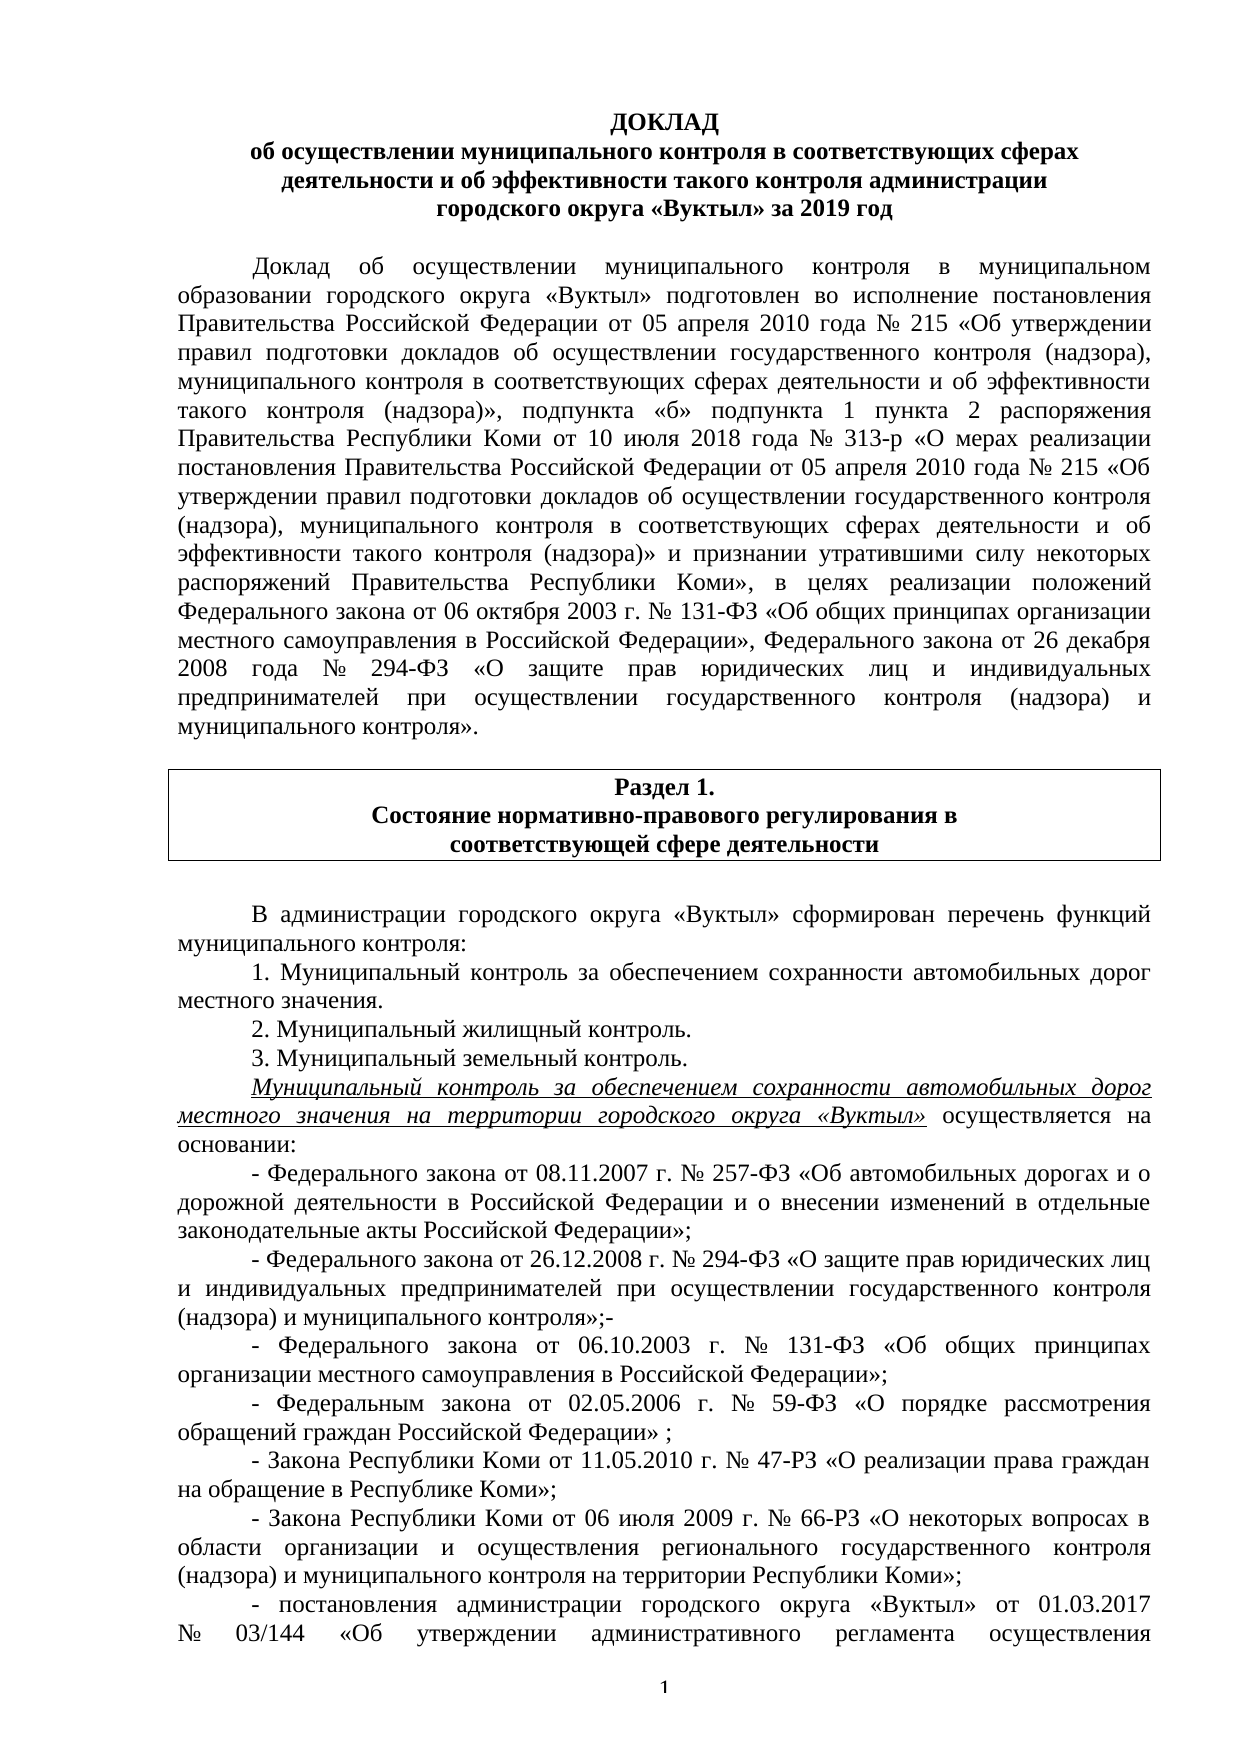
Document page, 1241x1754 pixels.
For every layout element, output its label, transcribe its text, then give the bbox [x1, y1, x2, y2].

text - Федеральным закона от 02.05.2006 г. № 59-ФЗ «О порядке рассмотрения обращений граждан Российской Федерации» ; [177, 1388, 1152, 1446]
text - Закона Республики Коми от 11.05.2010 г. № 47-РЗ «О реализации права граждан на обращение в Республике Коми»; [177, 1446, 1152, 1503]
text Доклад об осуществлении муниципального контроля в муниципальном образовании городского округа «Вуктыл» подготовлен во исполнение постановления Правительства Российской Федерации от 05 апреля 2010 года № 215 «Об утверждении правил подготовки докладов об осуществлении государственного контроля (надзора), муниципального контроля в соответствующих сферах деятельности и об эффективности такого контроля (надзора)», подпункта «б» подпункта 1 пункта 2 распоряжения Правительства Республики Коми от 10 июля 2018 года № 313-р «О мерах реализации постановления Правительства Российской Федерации от 05 апреля 2010 года № 215 «Об утверждении правил подготовки докладов об осуществлении государственного контроля (надзора), муниципального контроля в соответствующих сферах деятельности и об эффективности такого контроля (надзора)» и признании утратившими силу некоторых распоряжений Правительства Республики Коми», в целях реализации положений Федерального закона от 06 октября 2003 г. № 131-ФЗ «Об общих принципах организации местного самоуправления в Российской Федерации», Федерального закона от 26 декабря 2008 года № 294-ФЗ «О защите прав юридических лиц и индивидуальных предпринимателей при осуществлении государственного контроля (надзора) и муниципального контроля». [177, 251, 1152, 740]
text Состояние нормативно-правового регулирования в [177, 800, 1152, 826]
text 1. Муниципальный контроль за обеспечением сохранности автомобильных дорог местного значения. [177, 957, 1152, 1014]
text соответствующей сфере деятельности [169, 826, 1160, 860]
text - Федерального закона от 26.12.2008 г. № 294-ФЗ «О защите прав юридических лиц и индивидуальных предпринимателей при осуществлении государственного контроля (надзора) и муниципального контроля»;- [177, 1244, 1152, 1331]
text городского округа «Вуктыл» за 2019 год [177, 193, 1152, 222]
subtitle В администрации городского округа «Вуктыл» сформирован перечень функций муниципального контроля: [177, 899, 1152, 957]
text 2. Муниципальный жилищный контроль. [177, 1014, 1152, 1043]
text Раздел 1. [169, 770, 1160, 800]
text - Федерального закона от 06.10.2003 г. № 131-ФЗ «Об общих принципах организации местного самоуправления в Российской Федерации»; [177, 1331, 1152, 1388]
text Муниципальный контроль за обеспечением сохранности автомобильных дорог местного значения на территории городского округа «Вуктыл» осуществляется на основании: [177, 1072, 1152, 1158]
text - Федерального закона от 08.11.2007 г. № 257-ФЗ «Об автомобильных дорогах и о дорожной деятельности в Российской Федерации и о внесении изменений в отдельные законодательные акты Российской Федерации»; [177, 1158, 1152, 1244]
text - Закона Республики Коми от 06 июля 2009 г. № 66-РЗ «О некоторых вопросах в области организации и осуществления регионального государственного контроля (надзора) и муниципального контроля на территории Республики Коми»; [177, 1503, 1152, 1589]
text об осуществлении муниципального контроля в соответствующих сферах деятельности и об эффективности такого контроля администрации [177, 136, 1152, 193]
subtitle 3. Муниципальный земельный контроль. [177, 1043, 1152, 1072]
text ДОКЛАД [177, 107, 1152, 136]
text - постановления администрации городского округа «Вуктыл» от 01.03.2017 № 03/144 «Об утверждении административного регламента осуществления [177, 1589, 1152, 1647]
